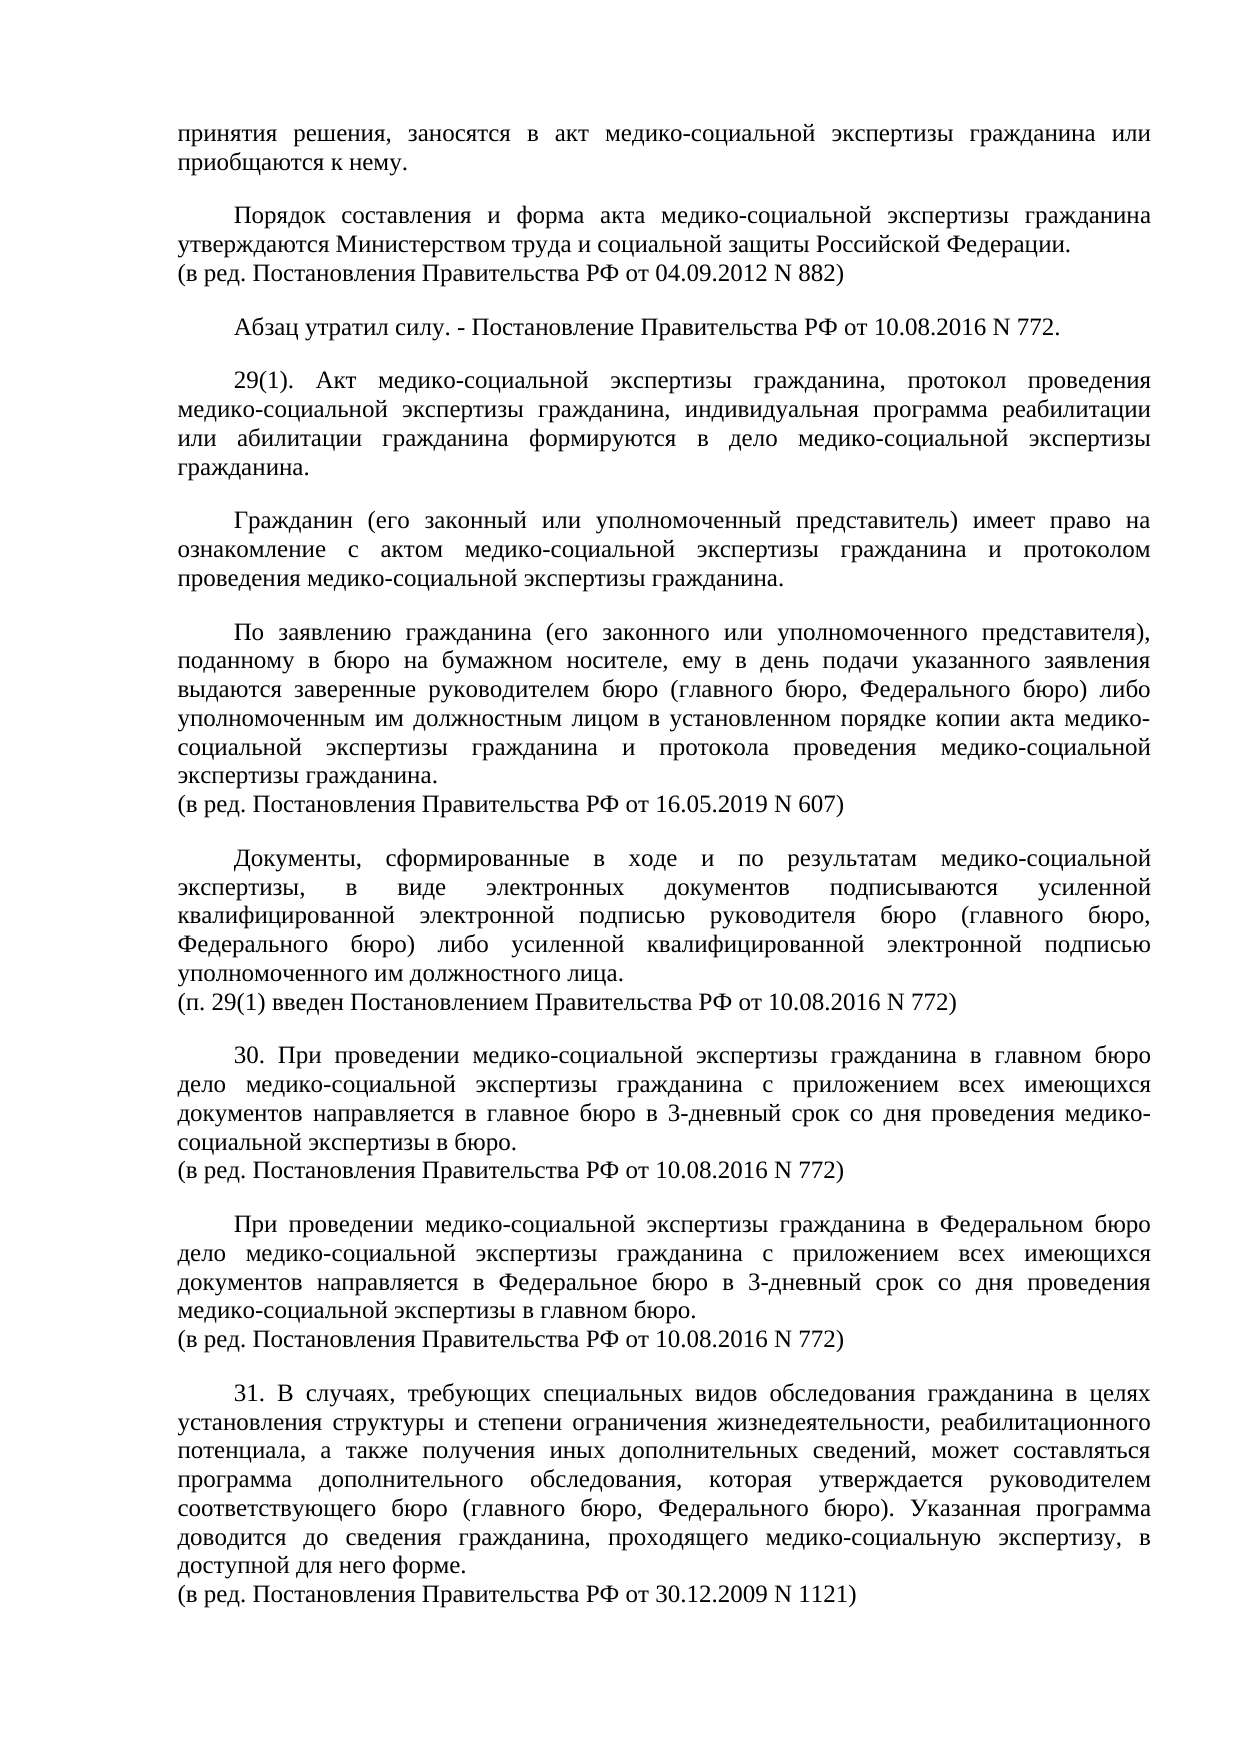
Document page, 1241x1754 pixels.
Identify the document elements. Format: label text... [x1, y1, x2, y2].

text 30. При проведении медико-социальной экспертизы гражданина в главном бюро дело медико-социальной экспертизы гражданина с приложением всех имеющихся документов направляется в главное бюро в 3-дневный срок со дня проведения медико-социальной экспертизы в бюро. [177, 1041, 1152, 1156]
text При проведении медико-социальной экспертизы гражданина в Федеральном бюро дело медико-социальной экспертизы гражданина с приложением всех имеющихся документов направляется в Федеральное бюро в 3-дневный срок со дня проведения медико-социальной экспертизы в главном бюро. [177, 1209, 1152, 1324]
text Порядок составления и форма акта медико-социальной экспертизы гражданина утверждаются Министерством труда и социальной защиты Российской Федерации. [177, 201, 1152, 258]
text (в ред. Постановления Правительства РФ от 04.09.2012 N 882) [177, 258, 1152, 287]
text По заявлению гражданина (его законного или уполномоченного представителя), поданному в бюро на бумажном носителе, ему в день подачи указанного заявления выдаются заверенные руководителем бюро (главного бюро, Федерального бюро) либо уполномоченным им должностным лицом в установленном порядке копии акта медико-социальной экспертизы гражданина и протокола проведения медико-социальной экспертизы гражданина. [177, 617, 1152, 789]
text Абзац утратил силу. - Постановление Правительства РФ от 10.08.2016 N 772. [177, 312, 1152, 341]
text 29(1). Акт медико-социальной экспертизы гражданина, протокол проведения медико-социальной экспертизы гражданина, индивидуальная программа реабилитации или абилитации гражданина формируются в дело медико-социальной экспертизы гражданина. [177, 366, 1152, 481]
text (в ред. Постановления Правительства РФ от 30.12.2009 N 1121) [177, 1579, 1152, 1608]
text принятия решения, заносятся в акт медико-социальной экспертизы гражданина или приобщаются к нему. [177, 118, 1152, 176]
text 31. В случаях, требующих специальных видов обследования гражданина в целях установления структуры и степени ограничения жизнедеятельности, реабилитационного потенциала, а также получения иных дополнительных сведений, может составляться программа дополнительного обследования, которая утверждается руководителем соответствующего бюро (главного бюро, Федерального бюро). Указанная программа доводится до сведения гражданина, проходящего медико-социальную экспертизу, в доступной для него форме. [177, 1378, 1152, 1579]
text (в ред. Постановления Правительства РФ от 16.05.2019 N 607) [177, 789, 1152, 818]
text (в ред. Постановления Правительства РФ от 10.08.2016 N 772) [177, 1156, 1152, 1184]
text Документы, сформированные в ходе и по результатам медико-социальной экспертизы, в виде электронных документов подписываются усиленной квалифицированной электронной подписью руководителя бюро (главного бюро, Федерального бюро) либо усиленной квалифицированной электронной подписью уполномоченного им должностного лица. [177, 843, 1152, 987]
text Гражданин (его законный или уполномоченный представитель) имеет право на ознакомление с актом медико-социальной экспертизы гражданина и протоколом проведения медико-социальной экспертизы гражданина. [177, 506, 1152, 592]
text (в ред. Постановления Правительства РФ от 10.08.2016 N 772) [177, 1324, 1152, 1353]
text (п. 29(1) введен Постановлением Правительства РФ от 10.08.2016 N 772) [177, 987, 1152, 1016]
